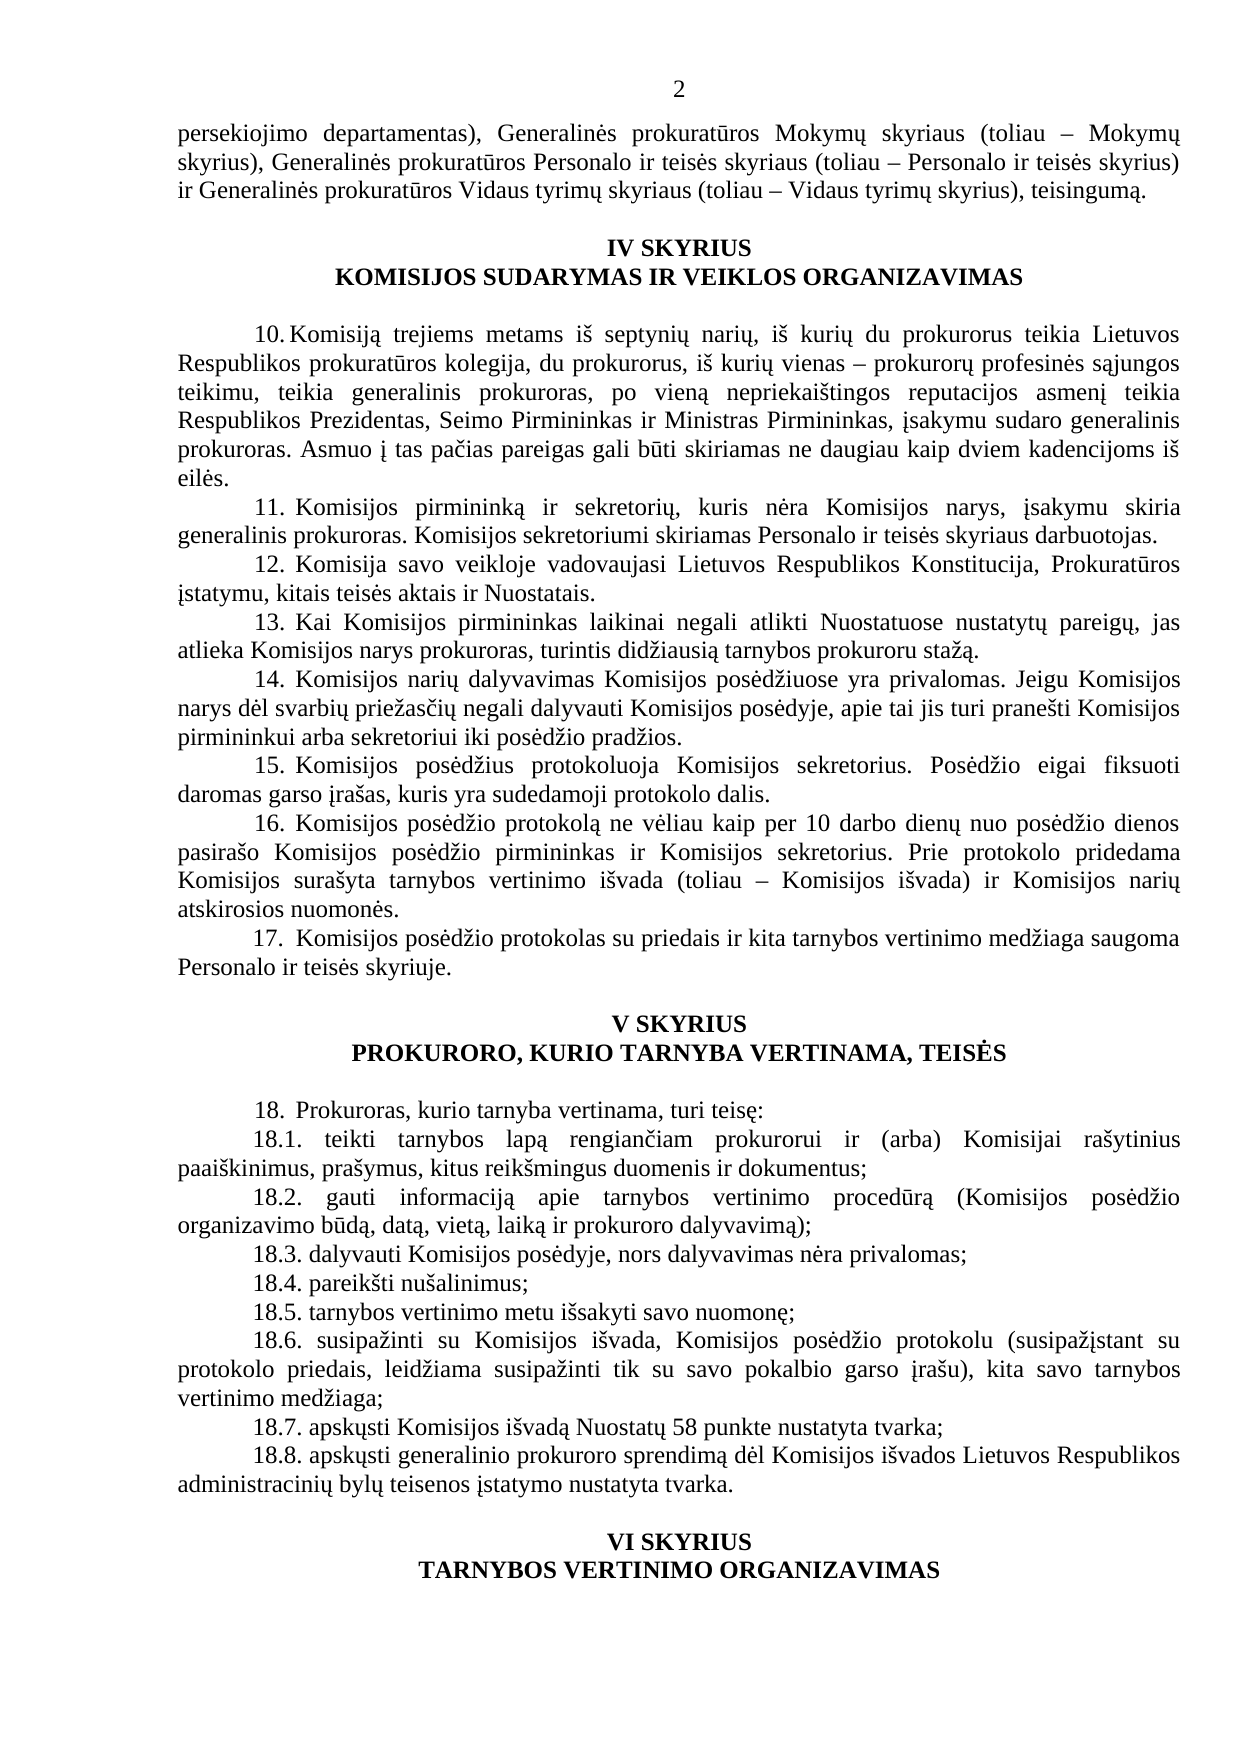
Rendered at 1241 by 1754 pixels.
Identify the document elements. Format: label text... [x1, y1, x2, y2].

text V SKYRIUS [177, 1009, 1181, 1038]
text TARNYBOS VERTINIMO ORGANIZAVIMAS [177, 1556, 1181, 1584]
text 18.3. dalyvauti Komisijos posėdyje, nors dalyvavimas nėra privalomas; [177, 1239, 1181, 1268]
text PROKURORO, KURIO TARNYBA VERTINAMA, TEISĖS [177, 1038, 1181, 1067]
text 16. Komisijos posėdžio protokolą ne vėliau kaip per 10 darbo dienų nuo posėdžio dienos pasirašo Komisijos posėdžio pirmininkas ir Komisijos sekretorius. Prie protokolo pridedama Komisijos surašyta tarnybos vertinimo išvada (toliau – Komisijos išvada) ir Komisijos narių atskirosios nuomonės. [177, 808, 1181, 923]
text 18.7. apskųsti Komisijos išvadą Nuostatų 58 punkte nustatyta tvarka; [177, 1412, 1181, 1441]
text 17. Komisijos posėdžio protokolas su priedais ir kita tarnybos vertinimo medžiaga saugoma Personalo ir teisės skyriuje. [177, 923, 1181, 981]
text 12. Komisija savo veikloje vadovaujasi Lietuvos Respublikos Konstitucija, Prokuratūros įstatymu, kitais teisės aktais ir Nuostatais. [177, 549, 1181, 607]
text 18.4. pareikšti nušalinimus; [177, 1268, 1181, 1297]
text 18.5. tarnybos vertinimo metu išsakyti savo nuomonę; [177, 1297, 1181, 1326]
text 14. Komisijos narių dalyvavimas Komisijos posėdžiuose yra privalomas. Jeigu Komisijos narys dėl svarbių priežasčių negali dalyvauti Komisijos posėdyje, apie tai jis turi pranešti Komisijos pirmininkui arba sekretoriui iki posėdžio pradžios. [177, 664, 1181, 751]
text 18. Prokuroras, kurio tarnyba vertinama, turi teisę: [177, 1096, 1181, 1124]
text 13. Kai Komisijos pirmininkas laikinai negali atlikti Nuostatuose nustatytų pareigų, jas atlieka Komisijos narys prokuroras, turintis didžiausią tarnybos prokuroru stažą. [177, 607, 1181, 664]
text 15. Komisijos posėdžius protokoluoja Komisijos sekretorius. Posėdžio eigai fiksuoti daromas garso įrašas, kuris yra sudedamoji protokolo dalis. [177, 751, 1181, 808]
text KOMISIJOS SUDARYMAS IR VEIKLOS ORGANIZAVIMAS [177, 262, 1181, 291]
text persekiojimo departamentas), Generalinės prokuratūros Mokymų skyriaus (toliau – Mokymų skyrius), Generalinės prokuratūros Personalo ir teisės skyriaus (toliau – Personalo ir teisės skyrius) ir Generalinės prokuratūros Vidaus tyrimų skyriaus (toliau – Vidaus tyrimų skyrius), teisingumą. [177, 118, 1181, 204]
text 18.1. teikti tarnybos lapą rengiančiam prokurorui ir (arba) Komisijai rašytinius paaiškinimus, prašymus, kitus reikšmingus duomenis ir dokumentus; [177, 1124, 1181, 1182]
text VI SKYRIUS [177, 1527, 1181, 1556]
text 18.6. susipažinti su Komisijos išvada, Komisijos posėdžio protokolu (susipažįstant su protokolo priedais, leidžiama susipažinti tik su savo pokalbio garso įrašu), kita savo tarnybos vertinimo medžiaga; [177, 1326, 1181, 1412]
text 18.2. gauti informaciją apie tarnybos vertinimo procedūrą (Komisijos posėdžio organizavimo būdą, datą, vietą, laiką ir prokuroro dalyvavimą); [177, 1182, 1181, 1239]
text 10. Komisiją trejiems metams iš septynių narių, iš kurių du prokurorus teikia Lietuvos Respublikos prokuratūros kolegija, du prokurorus, iš kurių vienas – prokurorų profesinės sąjungos teikimu, teikia generalinis prokuroras, po vieną nepriekaištingos reputacijos asmenį teikia Respublikos Prezidentas, Seimo Pirmininkas ir Ministras Pirmininkas, įsakymu sudaro generalinis prokuroras. Asmuo į tas pačias pareigas gali būti skiriamas ne daugiau kaip dviem kadencijoms iš eilės. [177, 319, 1181, 492]
text IV SKYRIUS [177, 233, 1181, 262]
text 11. Komisijos pirmininką ir sekretorių, kuris nėra Komisijos narys, įsakymu skiria generalinis prokuroras. Komisijos sekretoriumi skiriamas Personalo ir teisės skyriaus darbuotojas. [177, 492, 1181, 549]
text 18.8. apskųsti generalinio prokuroro sprendimą dėl Komisijos išvados Lietuvos Respublikos administracinių bylų teisenos įstatymo nustatyta tvarka. [177, 1441, 1181, 1498]
